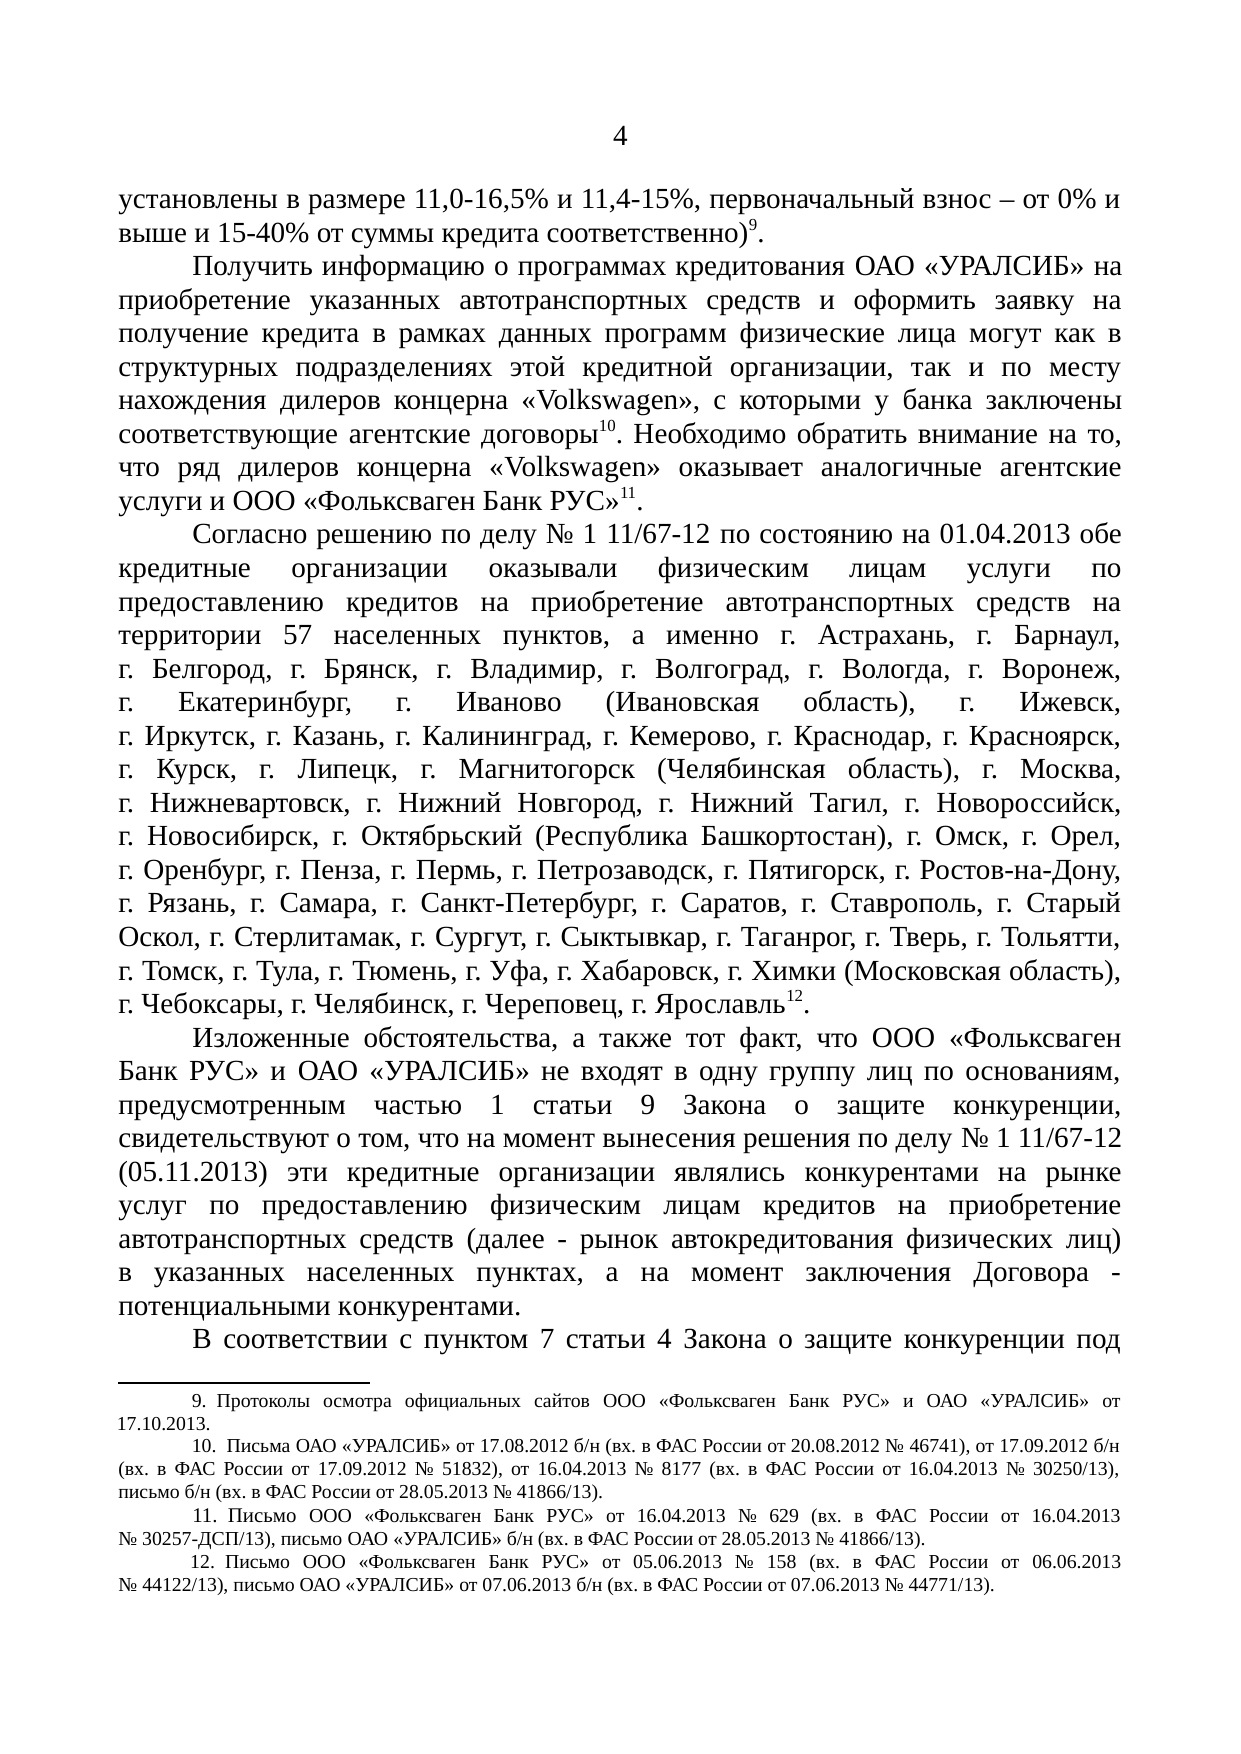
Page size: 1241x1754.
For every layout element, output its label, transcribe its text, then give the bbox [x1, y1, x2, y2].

text установлены в размере 11,0-16,5% и 11,4-15%, первоначальный взнос – от 0% и выше и 15-40% от суммы кредита соответственно). [118, 181, 1122, 248]
text В соответствии с пунктом 7 статьи 4 Закона о защите конкуренции под [118, 1322, 1122, 1355]
text . Письмо ООО «Фольксваген Банк РУС» от 05.06.2013 № 158 (вх. в ФАС России от 06.06.2013 № 44122/13), письмо ОАО «УРАЛСИБ» от 07.06.2013 б/н (вх. в ФАС России от 07.06.2013 № 44771/13). [118, 1550, 1122, 1595]
text . Протоколы осмотра официальных сайтов ООО «Фольксваген Банк РУС» и ОАО «УРАЛСИБ» от 17.10.2013. [117, 1389, 1122, 1434]
text Согласно решению по делу № 1 11/67-12 по состоянию на 01.04.2013 обе кредитные организации оказывали физическим лицам услуги по предоставлению кредитов на приобретение автотранспортных средств на территории 57 населенных пунктов, а именно г. Астрахань, г. Барнаул, г. Белгород, г. Брянск, г. Владимир, г. Волгоград, г. Вологда, г. Воронеж, г. Екатеринбург, г. Иваново (Ивановская область), г. Ижевск, г. Иркутск, г. Казань, г. Калининград, г. Кемерово, г. Краснодар, г. Красноярск, г. Курск, г. Липецк, г. Магнитогорск (Челябинская область), г. Москва, г. Нижневартовск, г. Нижний Новгород, г. Нижний Тагил, г. Новороссийск, г. Новосибирск, г. Октябрьский (Республика Башкортостан), г. Омск, г. Орел, г. Оренбург, г. Пенза, г. Пермь, г. Петрозаводск, г. Пятигорск, г. Ростов-на-Дону, г. Рязань, г. Самара, г. Санкт-Петербург, г. Саратов, г. Ставрополь, г. Старый Оскол, г. Стерлитамак, г. Сургут, г. Сыктывкар, г. Таганрог, г. Тверь, г. Тольятти, г. Томск, г. Тула, г. Тюмень, г. Уфа, г. Хабаровск, г. Химки (Московская область), г. Чебоксары, г. Челябинск, г. Череповец, г. Ярославль. [118, 517, 1122, 1020]
text Получить информацию о программах кредитования ОАО «УРАЛСИБ» на приобретение указанных автотранспортных средств и оформить заявку на получение кредита в рамках данных программ физические лица могут как в структурных подразделениях этой кредитной организации, так и по месту нахождения дилеров концерна «Volkswagen», с которыми у банка заключены соответствующие агентские договоры. Необходимо обратить внимание на то, что ряд дилеров концерна «Volkswagen» оказывает аналогичные агентские услуги и ООО «Фольксваген Банк РУС». [118, 248, 1122, 517]
text . Письмо ООО «Фольксваген Банк РУС» от 16.04.2013 № 629 (вх. в ФАС России от 16.04.2013 № 30257-ДСП/13), письмо ОАО «УРАЛСИБ» б/н (вх. в ФАС России от 28.05.2013 № 41866/13). [118, 1503, 1122, 1550]
text . Письма ОАО «УРАЛСИБ» от 17.08.2012 б/н (вх. в ФАС России от 20.08.2012 № 46741), от 17.09.2012 б/н (вх. в ФАС России от 17.09.2012 № 51832), от 16.04.2013 № 8177 (вх. в ФАС России от 16.04.2013 № 30250/13), письмо б/н (вх. в ФАС России от 28.05.2013 № 41866/13). [118, 1434, 1122, 1503]
text Изложенные обстоятельства, а также тот факт, что ООО «Фольксваген Банк РУС» и ОАО «УРАЛСИБ» не входят в одну группу лиц по основаниям, предусмотренным частью 1 статьи 9 Закона о защите конкуренции, свидетельствуют о том, что на момент вынесения решения по делу № 1 11/67-12 (05.11.2013) эти кредитные организации являлись конкурентами на рынке услуг по предоставлению физическим лицам кредитов на приобретение автотранспортных средств (далее - рынок автокредитования физических лиц) в указанных населенных пунктах, а на момент заключения Договора - потенциальными конкурентами. [118, 1020, 1122, 1322]
